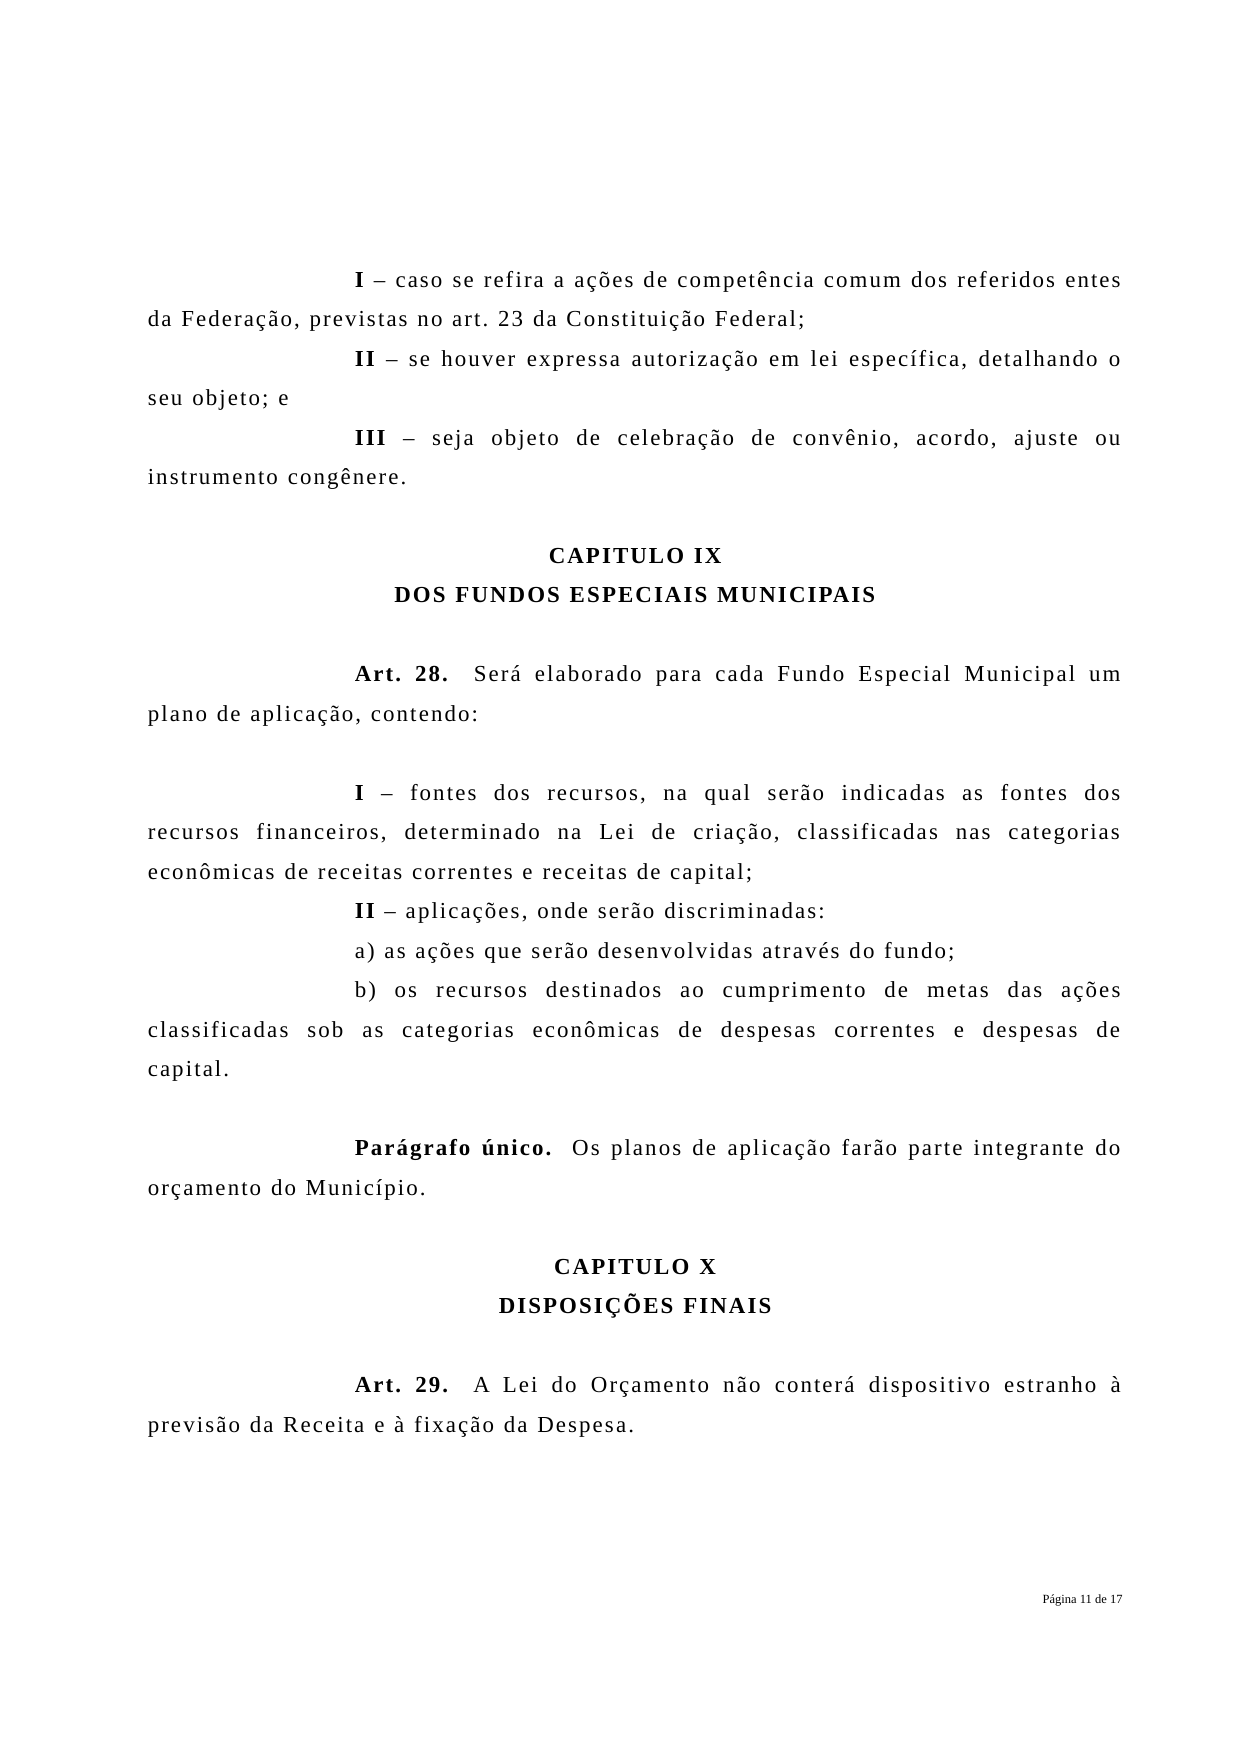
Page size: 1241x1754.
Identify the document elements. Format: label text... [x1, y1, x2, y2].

text I – caso se refira a ações de competência comum dos referidos entes da Federação, previstas no art. 23 da Constituição Federal; [148, 266, 1122, 332]
text b) os recursos destinados ao cumprimento de metas das ações classificadas sob as categorias econômicas de despesas correntes e despesas de capital. [148, 976, 1122, 1082]
text II – se houver expressa autorização em lei específica, detalhando o seu objeto; e [148, 345, 1122, 411]
text a) as ações que serão desenvolvidas através do fundo; [148, 937, 1122, 963]
text II – aplicações, onde serão discriminadas: [148, 897, 1122, 924]
text Parágrafo único. Os planos de aplicação farão parte integrante do orçamento do Município. [148, 1134, 1122, 1200]
text III – seja objeto de celebração de convênio, acordo, ajuste ou instrumento congênere. [148, 424, 1122, 489]
subtitle CAPITULO X [148, 1253, 1122, 1279]
text I – fontes dos recursos, na qual serão indicadas as fontes dos recursos financeiros, determinado na Lei de criação, classificadas nas categorias econômicas de receitas correntes e receitas de capital; [148, 779, 1122, 884]
text DOS FUNDOS ESPECIAIS MUNICIPAIS [148, 582, 1122, 608]
subtitle CAPITULO IX [148, 542, 1122, 568]
text Art. 29. A Lei do Orçamento não conterá dispositivo estranho à previsão da Receita e à fixação da Despesa. [148, 1371, 1122, 1437]
text DISPOSIÇÕES FINAIS [148, 1292, 1122, 1318]
text Art. 28. Será elaborado para cada Fundo Especial Municipal um plano de aplicação, contendo: [148, 661, 1122, 726]
